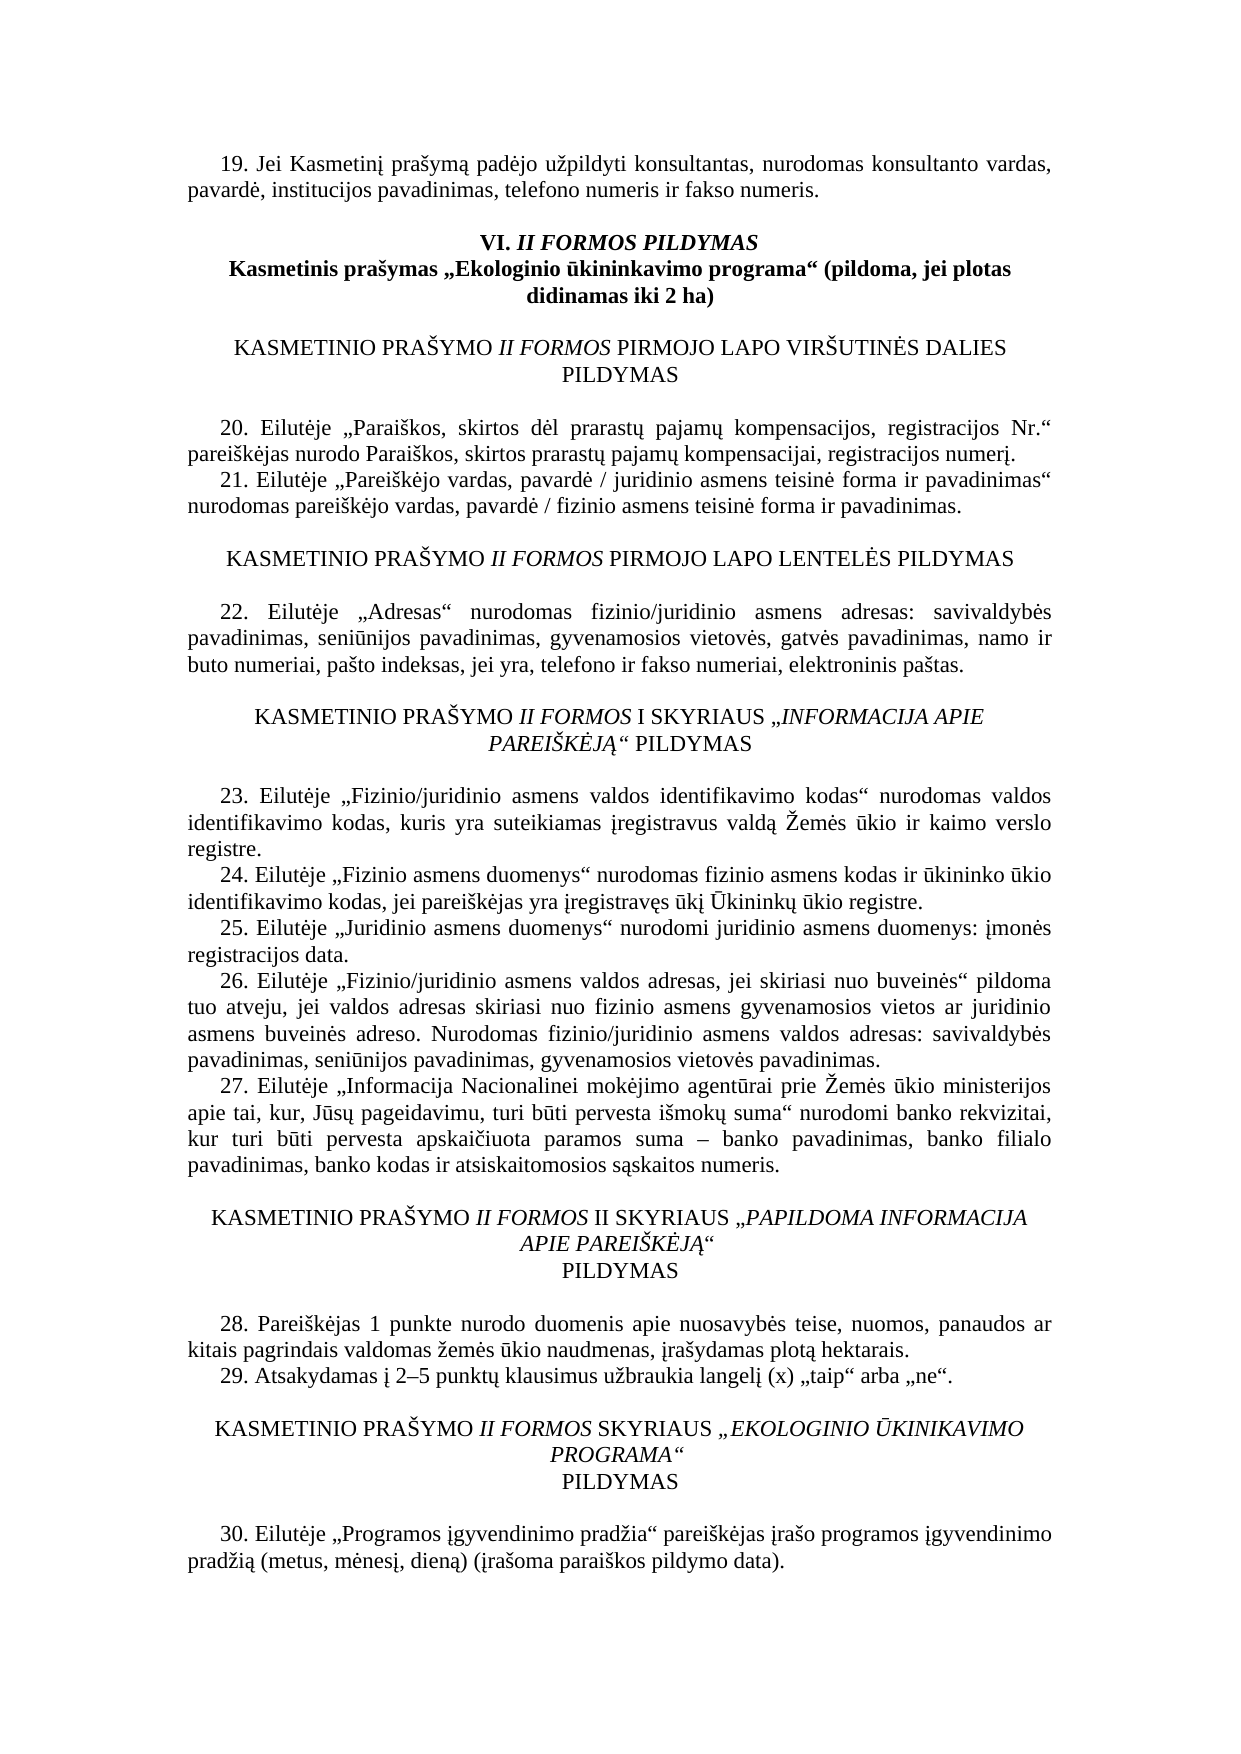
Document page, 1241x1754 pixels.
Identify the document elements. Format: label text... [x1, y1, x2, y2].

text 19. Jei Kasmetinį prašymą padėjo užpildyti konsultantas, nurodomas konsultanto vardas, pavardė, institucijos pavadinimas, telefono numeris ir fakso numeris. [187, 150, 1053, 203]
text 24. Eilutėje „Fizinio asmens duomenys“ nurodomas fizinio asmens kodas ir ūkininko ūkio identifikavimo kodas, jei pareiškėjas yra įregistravęs ūkį Ūkininkų ūkio registre. [187, 862, 1053, 914]
text KASMETINIO PRAŠYMO II FORMOS I SKYRIAUS „INFORMACIJA APIE PAREIŠKĖJĄ“ PILDYMAS [187, 703, 1053, 756]
text KASMETINIO PRAŠYMO II FORMOS SKYRIAUS „EKOLOGINIO ŪKINIKAVIMO PROGRAMA“ [187, 1415, 1053, 1468]
text PILDYMAS [187, 1257, 1053, 1283]
text KASMETINIO PRAŠYMO II FORMOS PIRMOJO LAPO VIRŠUTINĖS DALIES PILDYMAS [187, 334, 1053, 387]
text KASMETINIO PRAŠYMO II FORMOS PIRMOJO LAPO LENTELĖS PILDYMAS [187, 545, 1053, 572]
text 25. Eilutėje „Juridinio asmens duomenys“ nurodomi juridinio asmens duomenys: įmonės registracijos data. [187, 914, 1053, 967]
text KASMETINIO PRAŠYMO II FORMOS II SKYRIAUS „PAPILDOMA INFORMACIJA APIE PAREIŠKĖJĄ“ [187, 1204, 1053, 1257]
text Kasmetinis prašymas „Ekologinio ūkininkavimo programa“ (pildoma, jei plotas didinamas iki 2 ha) [187, 255, 1053, 308]
text 28. Pareiškėjas 1 punkte nurodo duomenis apie nuosavybės teise, nuomos, panaudos ar kitais pagrindais valdomas žemės ūkio naudmenas, įrašydamas plotą hektarais. [187, 1309, 1053, 1362]
text 20. Eilutėje „Paraiškos, skirtos dėl prarastų pajamų kompensacijos, registracijos Nr.“ pareiškėjas nurodo Paraiškos, skirtos prarastų pajamų kompensacijai, registracijos numerį. [187, 413, 1053, 466]
text 26. Eilutėje „Fizinio/juridinio asmens valdos adresas, jei skiriasi nuo buveinės“ pildoma tuo atveju, jei valdos adresas skiriasi nuo fizinio asmens gyvenamosios vietos ar juridinio asmens buveinės adreso. Nurodomas fizinio/juridinio asmens valdos adresas: savivaldybės pavadinimas, seniūnijos pavadinimas, gyvenamosios vietovės pavadinimas. [187, 967, 1053, 1072]
text 22. Eilutėje „Adresas“ nurodomas fizinio/juridinio asmens adresas: savivaldybės pavadinimas, seniūnijos pavadinimas, gyvenamosios vietovės, gatvės pavadinimas, namo ir buto numeriai, pašto indeksas, jei yra, telefono ir fakso numeriai, elektroninis paštas. [187, 598, 1053, 677]
text 27. Eilutėje „Informacija Nacionalinei mokėjimo agentūrai prie Žemės ūkio ministerijos apie tai, kur, Jūsų pageidavimu, turi būti pervesta išmokų suma“ nurodomi banko rekvizitai, kur turi būti pervesta apskaičiuota paramos suma – banko pavadinimas, banko filialo pavadinimas, banko kodas ir atsiskaitomosios sąskaitos numeris. [187, 1072, 1053, 1178]
text 30. Eilutėje „Programos įgyvendinimo pradžia“ pareiškėjas įrašo programos įgyvendinimo pradžią (metus, mėnesį, dieną) (įrašoma paraiškos pildymo data). [187, 1520, 1053, 1573]
text PILDYMAS [187, 1468, 1053, 1494]
text 23. Eilutėje „Fizinio/juridinio asmens valdos identifikavimo kodas“ nurodomas valdos identifikavimo kodas, kuris yra suteikiamas įregistravus valdą Žemės ūkio ir kaimo verslo registre. [187, 782, 1053, 862]
text 29. Atsakydamas į 2–5 punktų klausimus užbraukia langelį (x) „taip“ arba „ne“. [187, 1362, 1053, 1389]
text VI. II FORMOS PILDYMAS [187, 229, 1053, 255]
text 21. Eilutėje „Pareiškėjo vardas, pavardė / juridinio asmens teisinė forma ir pavadinimas“ nurodomas pareiškėjo vardas, pavardė / fizinio asmens teisinė forma ir pavadinimas. [187, 466, 1053, 519]
